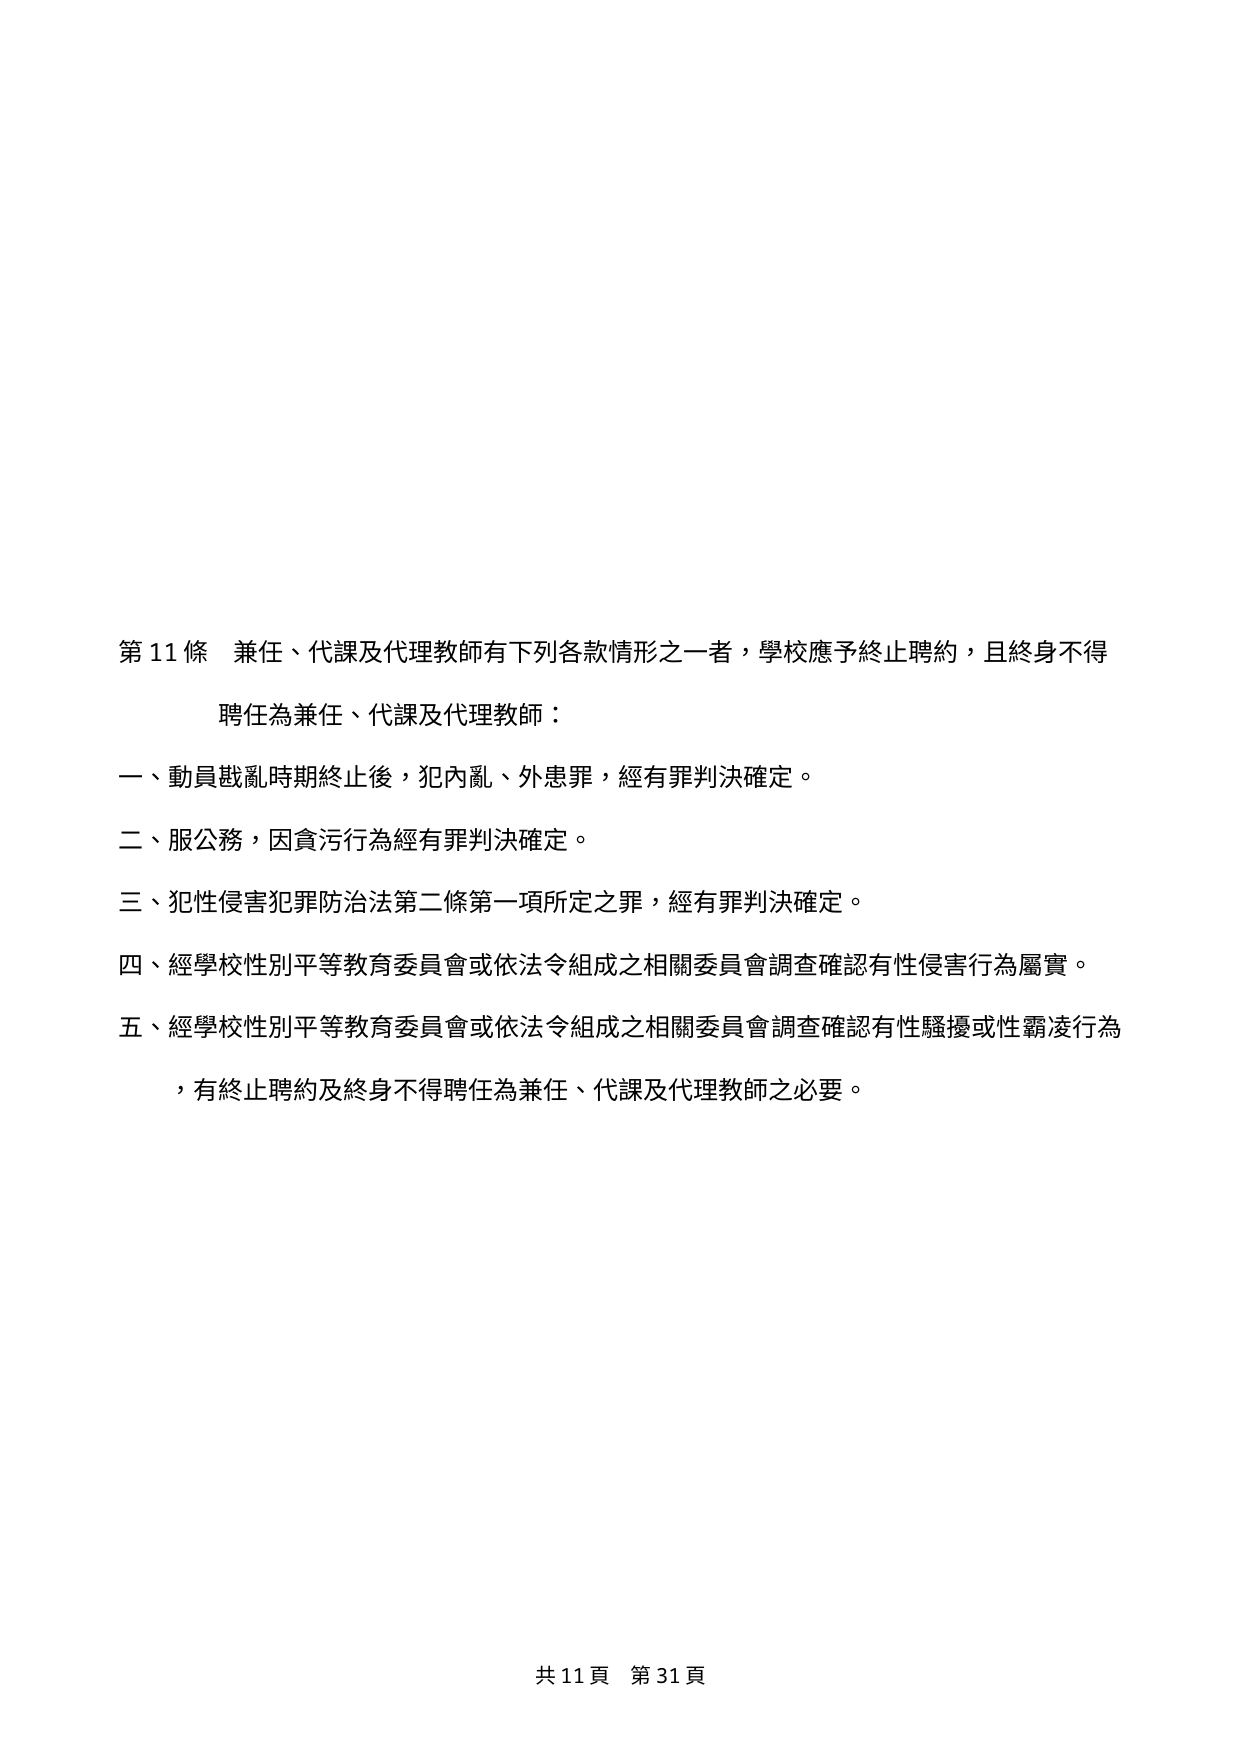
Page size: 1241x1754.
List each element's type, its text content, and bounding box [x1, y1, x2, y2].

text 三、犯性侵害犯罪防治法第二條第一項所定之罪，經有罪判決確定。 [118, 859, 1122, 922]
text 二、服公務，因貪污行為經有罪判決確定。 [118, 797, 1122, 859]
text 一、動員戡亂時期終止後，犯內亂、外患罪，經有罪判決確定。 [118, 734, 1122, 797]
text 五、經學校性別平等教育委員會或依法令組成之相關委員會調查確認有性騷擾或性霸凌行為 ，有終止聘約及終身不得聘任為兼任、代課及代理教師之必要。 [118, 984, 1122, 1109]
text 四、經學校性別平等教育委員會或依法令組成之相關委員會調查確認有性侵害行為屬實。 [118, 922, 1122, 984]
text 第11條 兼任、代課及代理教師有下列各款情形之一者，學校應予終止聘約，且終身不得聘任為兼任、代課及代理教師： [118, 609, 1122, 734]
